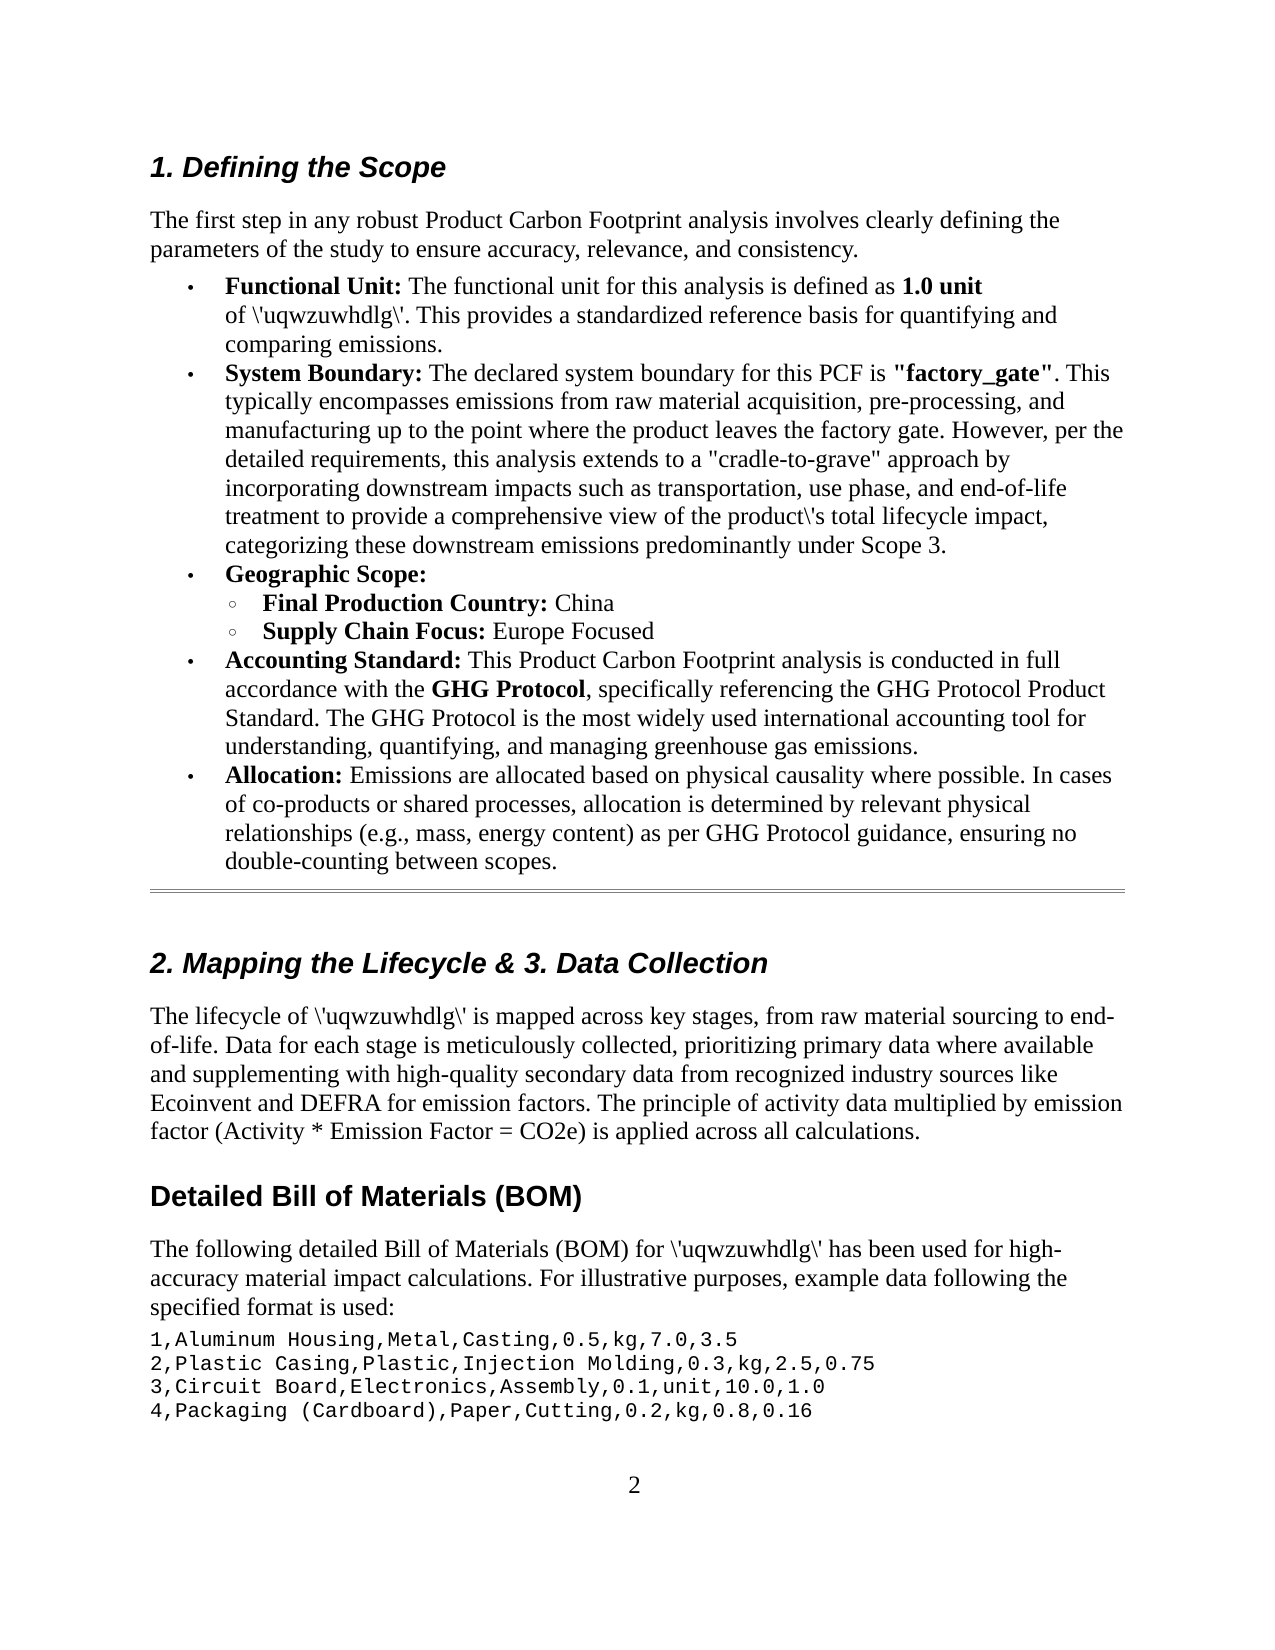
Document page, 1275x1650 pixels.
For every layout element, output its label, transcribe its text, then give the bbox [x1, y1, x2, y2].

list Functional Unit: The functional unit for this analysis is defined as 1.0 unit of \'uqwzuwhdlg\'. This provides a standardized reference basis for quantifying and comparing emissions. [187, 271, 1125, 358]
text The lifecycle of \'uqwzuwhdlg\' is mapped across key stages, from raw material sourcing to end-of-life. Data for each stage is meticulously collected, prioritizing primary data where available and supplementing with high-quality secondary data from recognized industry sources like Ecoinvent and DEFRA for emission factors. The principle of activity data multiplied by emission factor (Activity * Emission Factor = CO2e) is applied across all calculations. [150, 1001, 1125, 1145]
list Geographic Scope: [187, 559, 1125, 588]
list Accounting Standard: This Product Carbon Footprint analysis is conducted in full accordance with the GHG Protocol, specifically referencing the GHG Protocol Product Standard. The GHG Protocol is the most widely used international accounting tool for understanding, quantifying, and managing greenhouse gas emissions. [187, 645, 1125, 760]
list Allocation: Emissions are allocated based on physical causality where possible. In cases of co-products or shared processes, allocation is determined by relevant physical relationships (e.g., mass, energy content) as per GHG Protocol guidance, ensuring no double-counting between scopes. [187, 760, 1125, 875]
list Supply Chain Focus: Europe Focused [225, 616, 1125, 645]
text 3,Circuit Board,Electronics,Assembly,0.1,unit,10.0,1.0 [150, 1377, 1125, 1400]
list System Boundary: The declared system boundary for this PCF is "factory_gate". This typically encompasses emissions from raw material acquisition, pre-processing, and manufacturing up to the point where the product leaves the factory gate. However, per the detailed requirements, this analysis extends to a "cradle-to-grave" approach by incorporating downstream impacts such as transportation, use phase, and end-of-life treatment to provide a comprehensive view of the product\'s total lifecycle impact, categorizing these downstream emissions predominantly under Scope 3. [187, 358, 1125, 559]
text The first step in any robust Product Carbon Footprint analysis involves clearly defining the parameters of the study to ensure accuracy, relevance, and consistency. [150, 205, 1125, 262]
subtitle 1. Defining the Scope [150, 150, 1125, 183]
text 2,Plastic Casing,Plastic,Injection Molding,0.3,kg,2.5,0.75 [150, 1353, 1125, 1377]
subtitle Detailed Bill of Materials (BOM) [150, 1179, 1125, 1213]
subtitle 2. Mapping the Lifecycle & 3. Data Collection [150, 946, 1125, 980]
list Final Production Country: China [225, 588, 1125, 616]
text 1,Aluminum Housing,Metal,Casting,0.5,kg,7.0,3.5 [150, 1329, 1125, 1353]
text 4,Packaging (Cardboard),Paper,Cutting,0.2,kg,0.8,0.16 [150, 1400, 1125, 1424]
text The following detailed Bill of Materials (BOM) for \'uqwzuwhdlg\' has been used for high-accuracy material impact calculations. For illustrative purposes, example data following the specified format is used: [150, 1234, 1125, 1320]
